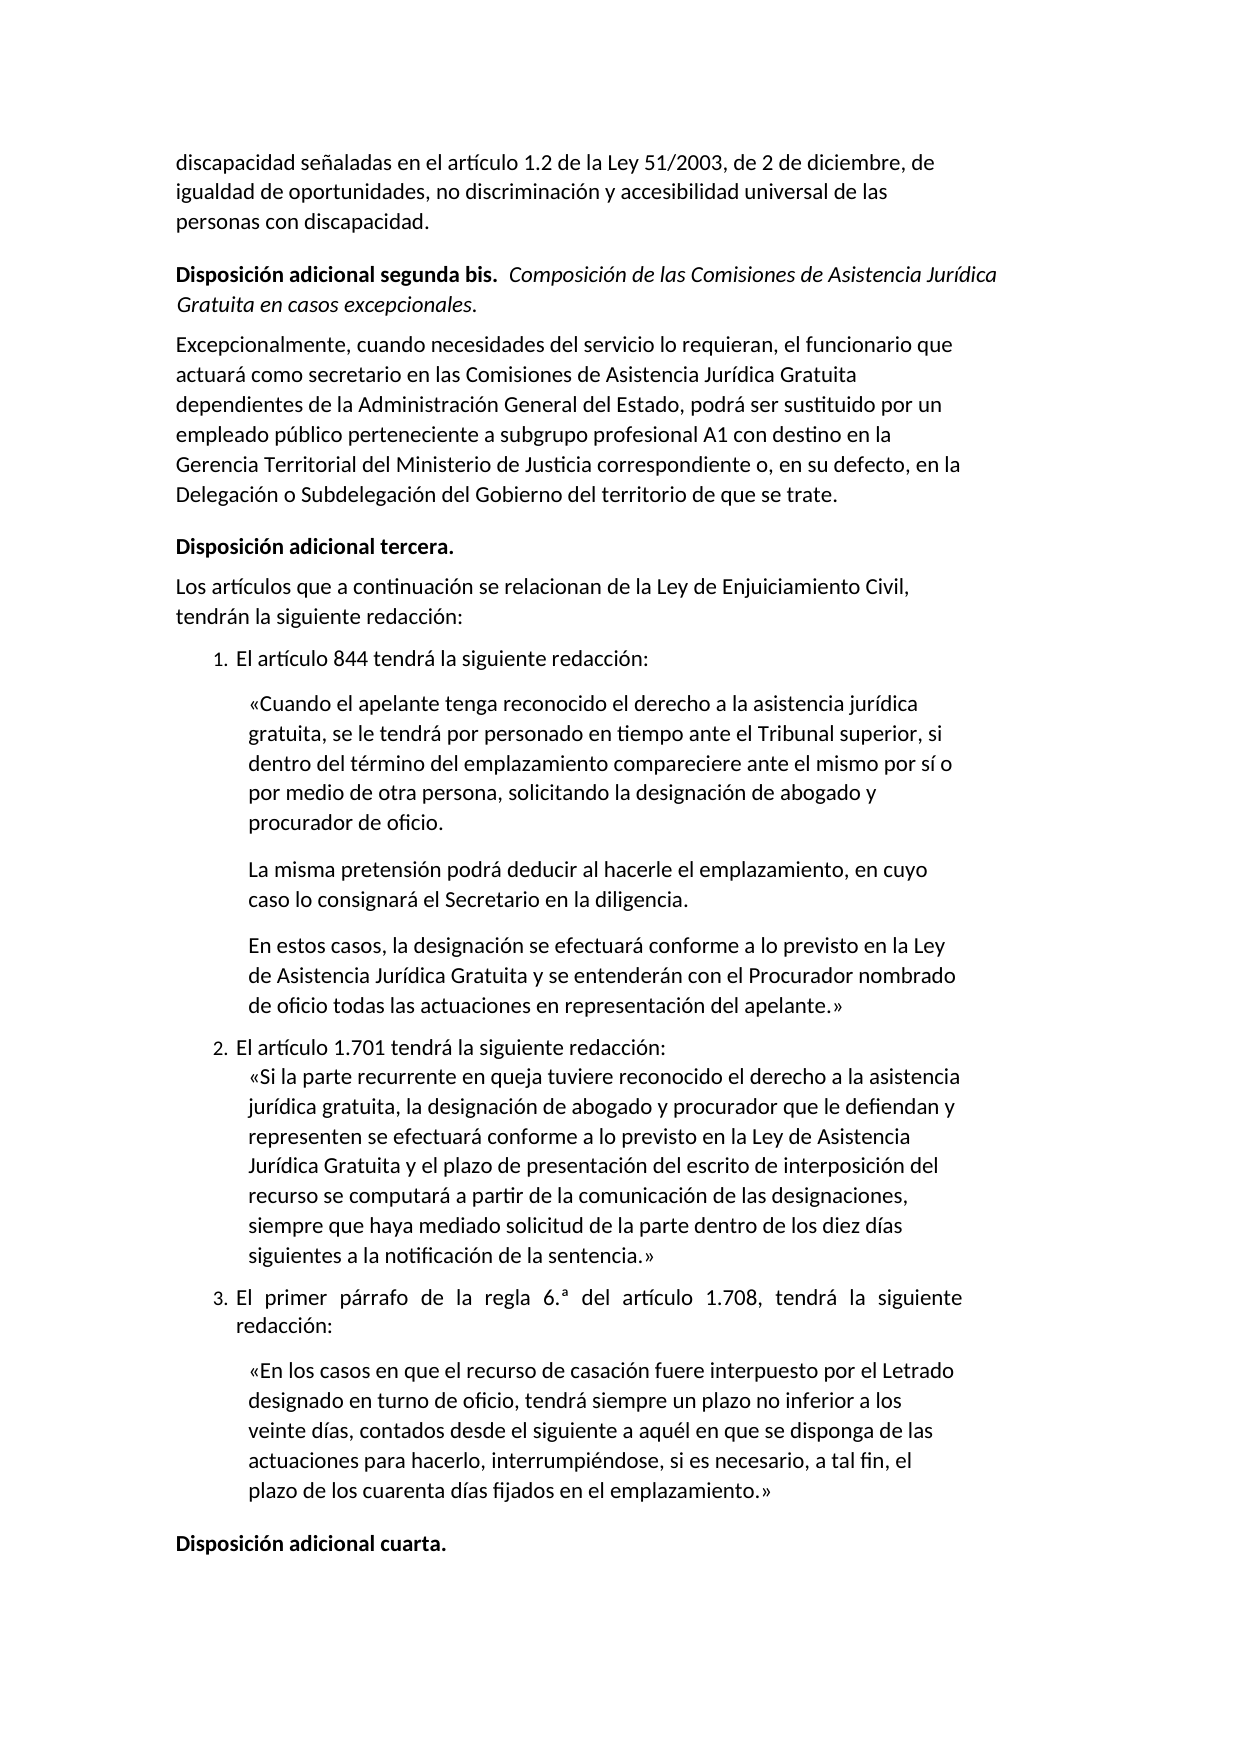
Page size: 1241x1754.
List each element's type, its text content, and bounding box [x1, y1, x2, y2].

text Disposición adicional tercera. [176, 532, 1034, 560]
list El artículo 1.701 tendrá la siguiente redacción: [213, 1033, 964, 1061]
text discapacidad señaladas en el artículo 1.2 de la Ley 51/2003, de 2 de diciembre, de igualdad de oportunidades, no discriminación y accesibilidad universal de las personas con discapacidad. [176, 148, 964, 235]
text Disposición adicional cuarta. [176, 1529, 1034, 1557]
text «Si la parte recurrente en queja tuviere reconocido el derecho a la asistencia jurídica gratuita, la designación de abogado y procurador que le defiendan y representen se efectuará conforme a lo previsto en la Ley de Asistencia Jurídica Gratuita y el plazo de presentación del escrito de interposición del recurso se computará a partir de la comunicación de las designaciones, siempre que haya mediado solicitud de la parte dentro de los diez días siguientes a la notificación de la sentencia.» [248, 1062, 964, 1269]
list El primer párrafo de la regla 6.ª del artículo 1.708, tendrá la siguiente redacción: [213, 1283, 964, 1339]
text Excepcionalmente, cuando necesidades del servicio lo requieran, el funcionario que actuará como secretario en las Comisiones de Asistencia Jurídica Gratuita dependientes de la Administración General del Estado, podrá ser sustituido por un empleado público perteneciente a subgrupo profesional A1 con destino en la Gerencia Territorial del Ministerio de Justicia correspondiente o, en su defecto, en la Delegación o Subdelegación del Gobierno del territorio de que se trate. [176, 330, 964, 508]
text Los artículos que a continuación se relacionan de la Ley de Enjuiciamiento Civil, tendrán la siguiente redacción: [176, 572, 964, 630]
text En estos casos, la designación se efectuará conforme a lo previsto en la Ley de Asistencia Jurídica Gratuita y se entenderán con el Procurador nombrado de oficio todas las actuaciones en representación del apelante.» [248, 931, 964, 1019]
text Disposición adicional segunda bis. Composición de las Comisiones de Asistencia Jurídica Gratuita en casos excepcionales. [176, 260, 1041, 318]
text La misma pretensión podrá deducir al hacerle el emplazamiento, en cuyo caso lo consignará el Secretario en la diligencia. [248, 855, 964, 913]
list El artículo 844 tendrá la siguiente redacción: [213, 644, 964, 672]
text «Cuando el apelante tenga reconocido el derecho a la asistencia jurídica gratuita, se le tendrá por personado en tiempo ante el Tribunal superior, si dentro del término del emplazamiento compareciere ante el mismo por sí o por medio de otra persona, solicitando la designación de abogado y procurador de oficio. [248, 689, 964, 836]
text «En los casos en que el recurso de casación fuere interpuesto por el Letrado designado en turno de oficio, tendrá siempre un plazo no inferior a los veinte días, contados desde el siguiente a aquél en que se disponga de las actuaciones para hacerlo, interrumpiéndose, si es necesario, a tal fin, el plazo de los cuarenta días fijados en el emplazamiento.» [248, 1357, 964, 1504]
